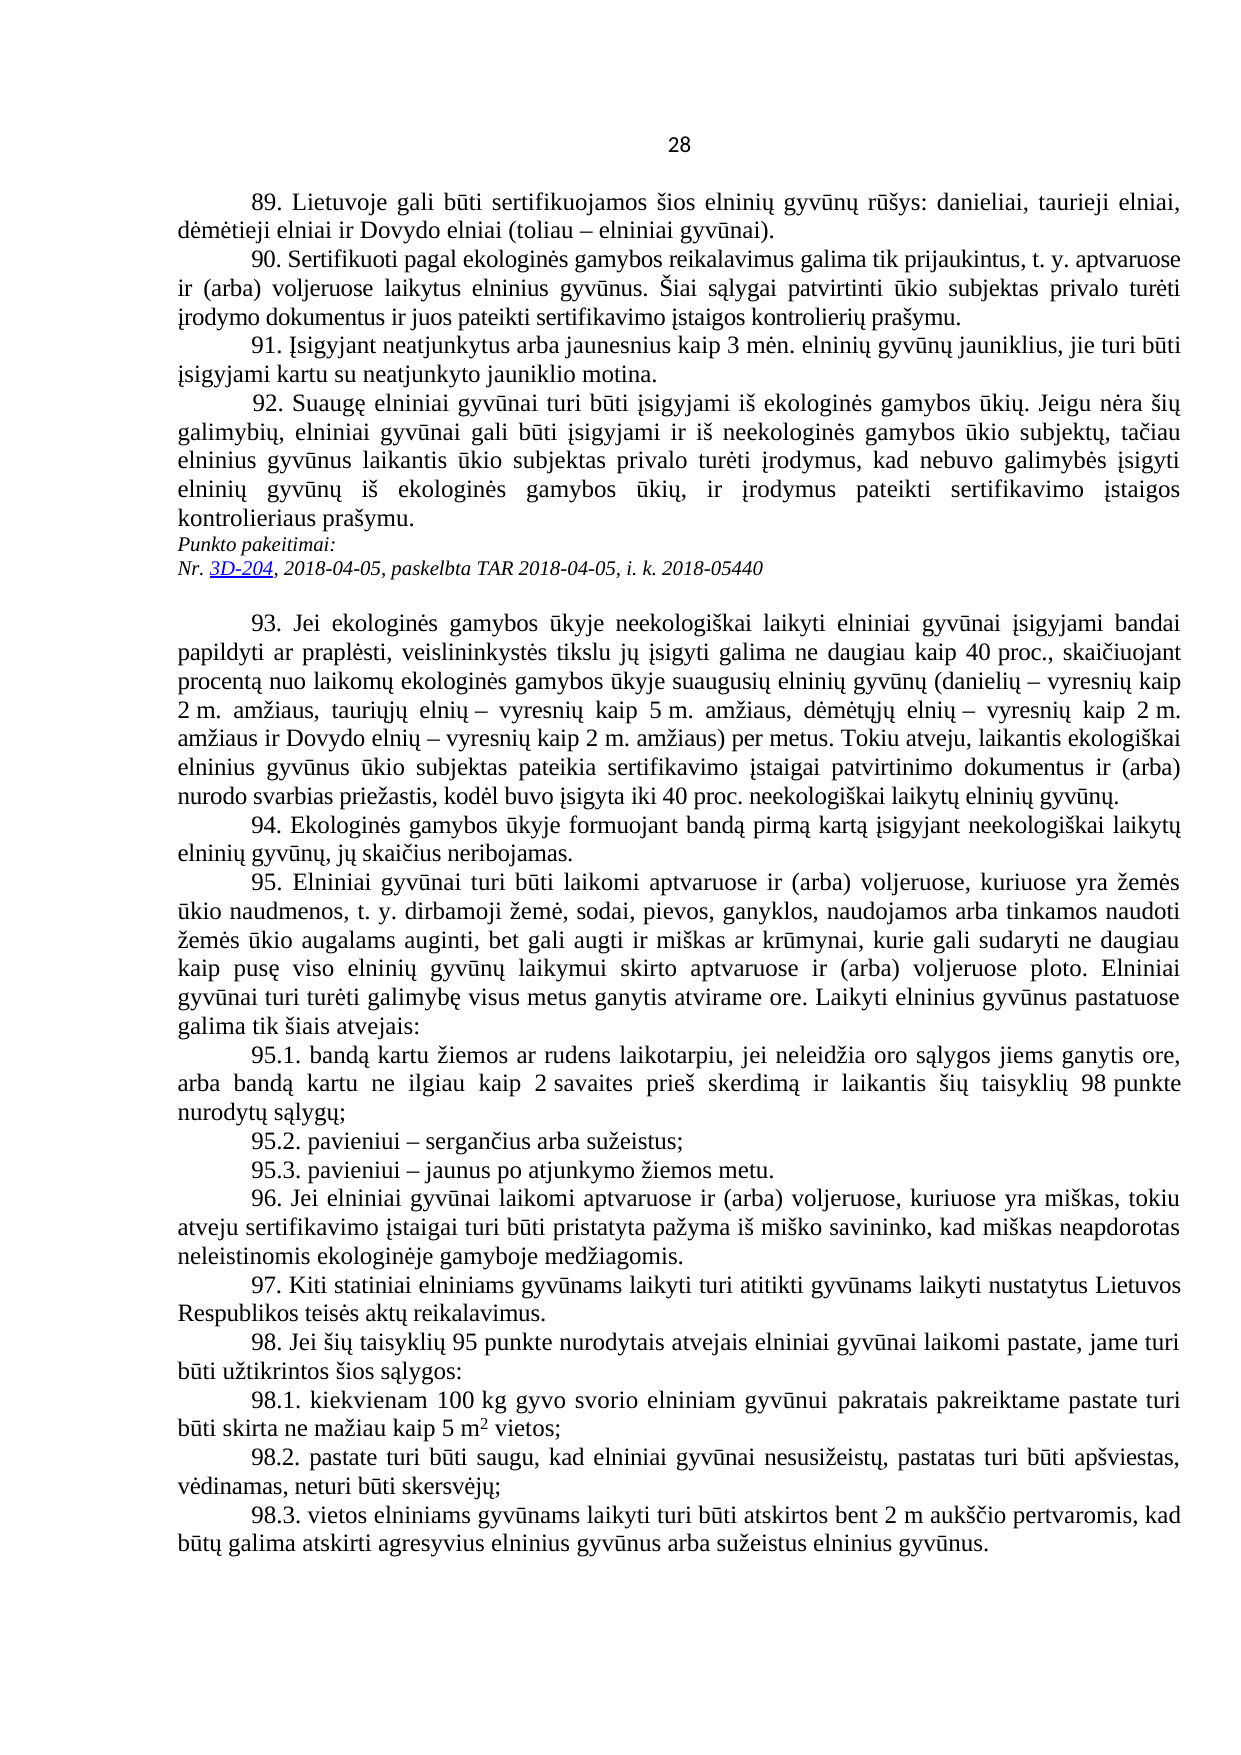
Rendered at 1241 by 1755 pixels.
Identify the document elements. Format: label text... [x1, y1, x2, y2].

text 94. Ekologinės gamybos ūkyje formuojant bandą pirmą kartą įsigyjant neekologiškai laikytų elninių gyvūnų, jų skaičius neribojamas. [177, 810, 1181, 867]
text 95. Elniniai gyvūnai turi būti laikomi aptvaruose ir (arba) voljeruose, kuriuose yra žemės ūkio naudmenos, t. y. dirbamoji žemė, sodai, pievos, ganyklos, naudojamos arba tinkamos naudoti žemės ūkio augalams auginti, bet gali augti ir miškas ar krūmynai, kurie gali sudaryti ne daugiau kaip pusę viso elninių gyvūnų laikymui skirto aptvaruose ir (arba) voljeruose ploto. Elniniai gyvūnai turi turėti galimybę visus metus ganytis atvirame ore. Laikyti elninius gyvūnus pastatuose galima tik šiais atvejais: [177, 867, 1181, 1040]
text 98. Jei šių taisyklių 95 punkte nurodytais atvejais elniniai gyvūnai laikomi pastate, jame turi būti užtikrintos šios sąlygos: [177, 1327, 1181, 1385]
text 97. Kiti statiniai elniniams gyvūnams laikyti turi atitikti gyvūnams laikyti nustatytus Lietuvos Respublikos teisės aktų reikalavimus. [177, 1270, 1181, 1327]
text 92. Suaugę elniniai gyvūnai turi būti įsigyjami iš ekologinės gamybos ūkių. Jeigu nėra šių galimybių, elniniai gyvūnai gali būti įsigyjami ir iš neekologinės gamybos ūkio subjektų, tačiau elninius gyvūnus laikantis ūkio subjektas privalo turėti įrodymus, kad nebuvo galimybės įsigyti elninių gyvūnų iš ekologinės gamybos ūkių, ir įrodymus pateikti sertifikavimo įstaigos kontrolieriaus prašymu. [177, 388, 1181, 532]
text 95.1. bandą kartu žiemos ar rudens laikotarpiu, jei neleidžia oro sąlygos jiems ganytis ore, arba bandą kartu ne ilgiau kaip 2 savaites prieš skerdimą ir laikantis šių taisyklių 98 punkte nurodytų sąlygų; [177, 1040, 1181, 1126]
text 98.2. pastate turi būti saugu, kad elniniai gyvūnai nesusižeistų, pastatas turi būti apšviestas, vėdinamas, neturi būti skersvėjų; [177, 1442, 1181, 1500]
text 95.2. pavieniui – sergančius arba sužeistus; [177, 1126, 1181, 1155]
text 89. Lietuvoje gali būti sertifikuojamos šios elninių gyvūnų rūšys: danieliai, taurieji elniai, dėmėtieji elniai ir Dovydo elniai (toliau – elniniai gyvūnai). [177, 187, 1181, 244]
text 93. Jei ekologinės gamybos ūkyje neekologiškai laikyti elniniai gyvūnai įsigyjami bandai papildyti ar praplėsti, veislininkystės tikslu jų įsigyti galima ne daugiau kaip 40 proc., skaičiuojant procentą nuo laikomų ekologinės gamybos ūkyje suaugusių elninių gyvūnų (danielių – vyresnių kaip 2 m. amžiaus, tauriųjų elnių – vyresnių kaip 5 m. amžiaus, dėmėtųjų elnių – vyresnių kaip 2 m. amžiaus ir Dovydo elnių – vyresnių kaip 2 m. amžiaus) per metus. Tokiu atveju, laikantis ekologiškai elninius gyvūnus ūkio subjektas pateikia sertifikavimo įstaigai patvirtinimo dokumentus ir (arba) nurodo svarbias priežastis, kodėl buvo įsigyta iki 40 proc. neekologiškai laikytų elninių gyvūnų. [177, 608, 1181, 810]
text 90. Sertifikuoti pagal ekologinės gamybos reikalavimus galima tik prijaukintus, t. y. aptvaruose ir (arba) voljeruose laikytus elninius gyvūnus. Šiai sąlygai patvirtinti ūkio subjektas privalo turėti įrodymo dokumentus ir juos pateikti sertifikavimo įstaigos kontrolierių prašymu. [177, 244, 1181, 330]
text Nr. 3D-204, 2018-04-05, paskelbta TAR 2018-04-05, i. k. 2018-05440 [177, 556, 1181, 580]
text Punkto pakeitimai: [177, 532, 1181, 556]
text 95.3. pavieniui – jaunus po atjunkymo žiemos metu. [177, 1155, 1181, 1183]
text 91. Įsigyjant neatjunkytus arba jaunesnius kaip 3 mėn. elninių gyvūnų jauniklius, jie turi būti įsigyjami kartu su neatjunkyto jauniklio motina. [177, 330, 1181, 388]
text 96. Jei elniniai gyvūnai laikomi aptvaruose ir (arba) voljeruose, kuriuose yra miškas, tokiu atveju sertifikavimo įstaigai turi būti pristatyta pažyma iš miško savininko, kad miškas neapdorotas neleistinomis ekologinėje gamyboje medžiagomis. [177, 1183, 1181, 1270]
text 98.1. kiekvienam 100 kg gyvo svorio elniniam gyvūnui pakratais pakreiktame pastate turi būti skirta ne mažiau kaip 5 m2 vietos; [177, 1385, 1181, 1442]
text 98.3. vietos elniniams gyvūnams laikyti turi būti atskirtos bent 2 m aukščio pertvaromis, kad būtų galima atskirti agresyvius elninius gyvūnus arba sužeistus elninius gyvūnus. [177, 1500, 1181, 1557]
